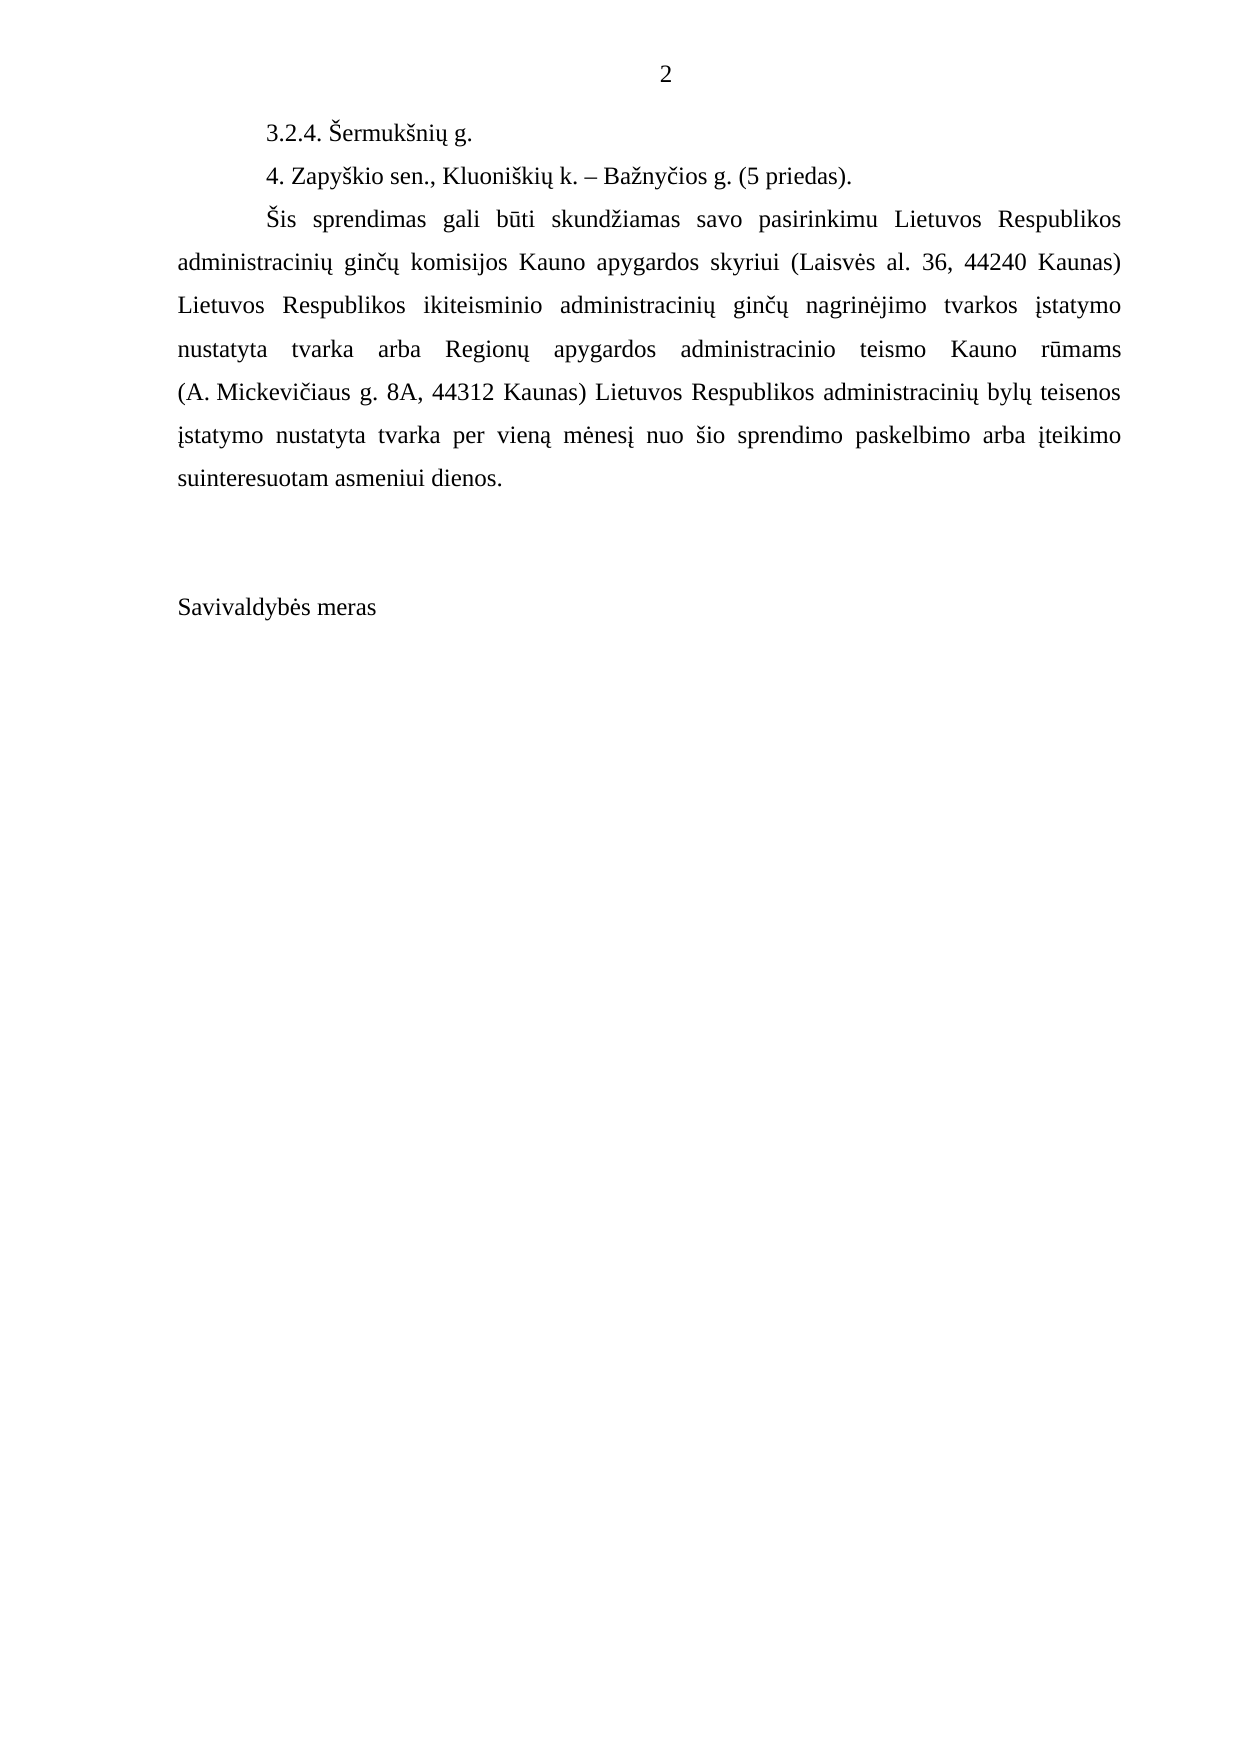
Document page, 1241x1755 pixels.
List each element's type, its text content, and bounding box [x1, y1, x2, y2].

text Savivaldybės meras [177, 592, 1122, 621]
text 4. Zapyškio sen., Kluoniškių k. – Bažnyčios g. (5 priedas). [177, 161, 1122, 190]
text Šis sprendimas gali būti skundžiamas savo pasirinkimu Lietuvos Respublikos administracinių ginčų komisijos Kauno apygardos skyriui (Laisvės al. 36, 44240 Kaunas) Lietuvos Respublikos ikiteisminio administracinių ginčų nagrinėjimo tvarkos įstatymo nustatyta tvarka arba Regionų apygardos administracinio teismo Kauno rūmams (A. Mickevičiaus g. 8A, 44312 Kaunas) Lietuvos Respublikos administracinių bylų teisenos įstatymo nustatyta tvarka per vieną mėnesį nuo šio sprendimo paskelbimo arba įteikimo suinteresuotam asmeniui dienos. [177, 204, 1122, 492]
text 3.2.4. Šermukšnių g. [177, 118, 1122, 147]
